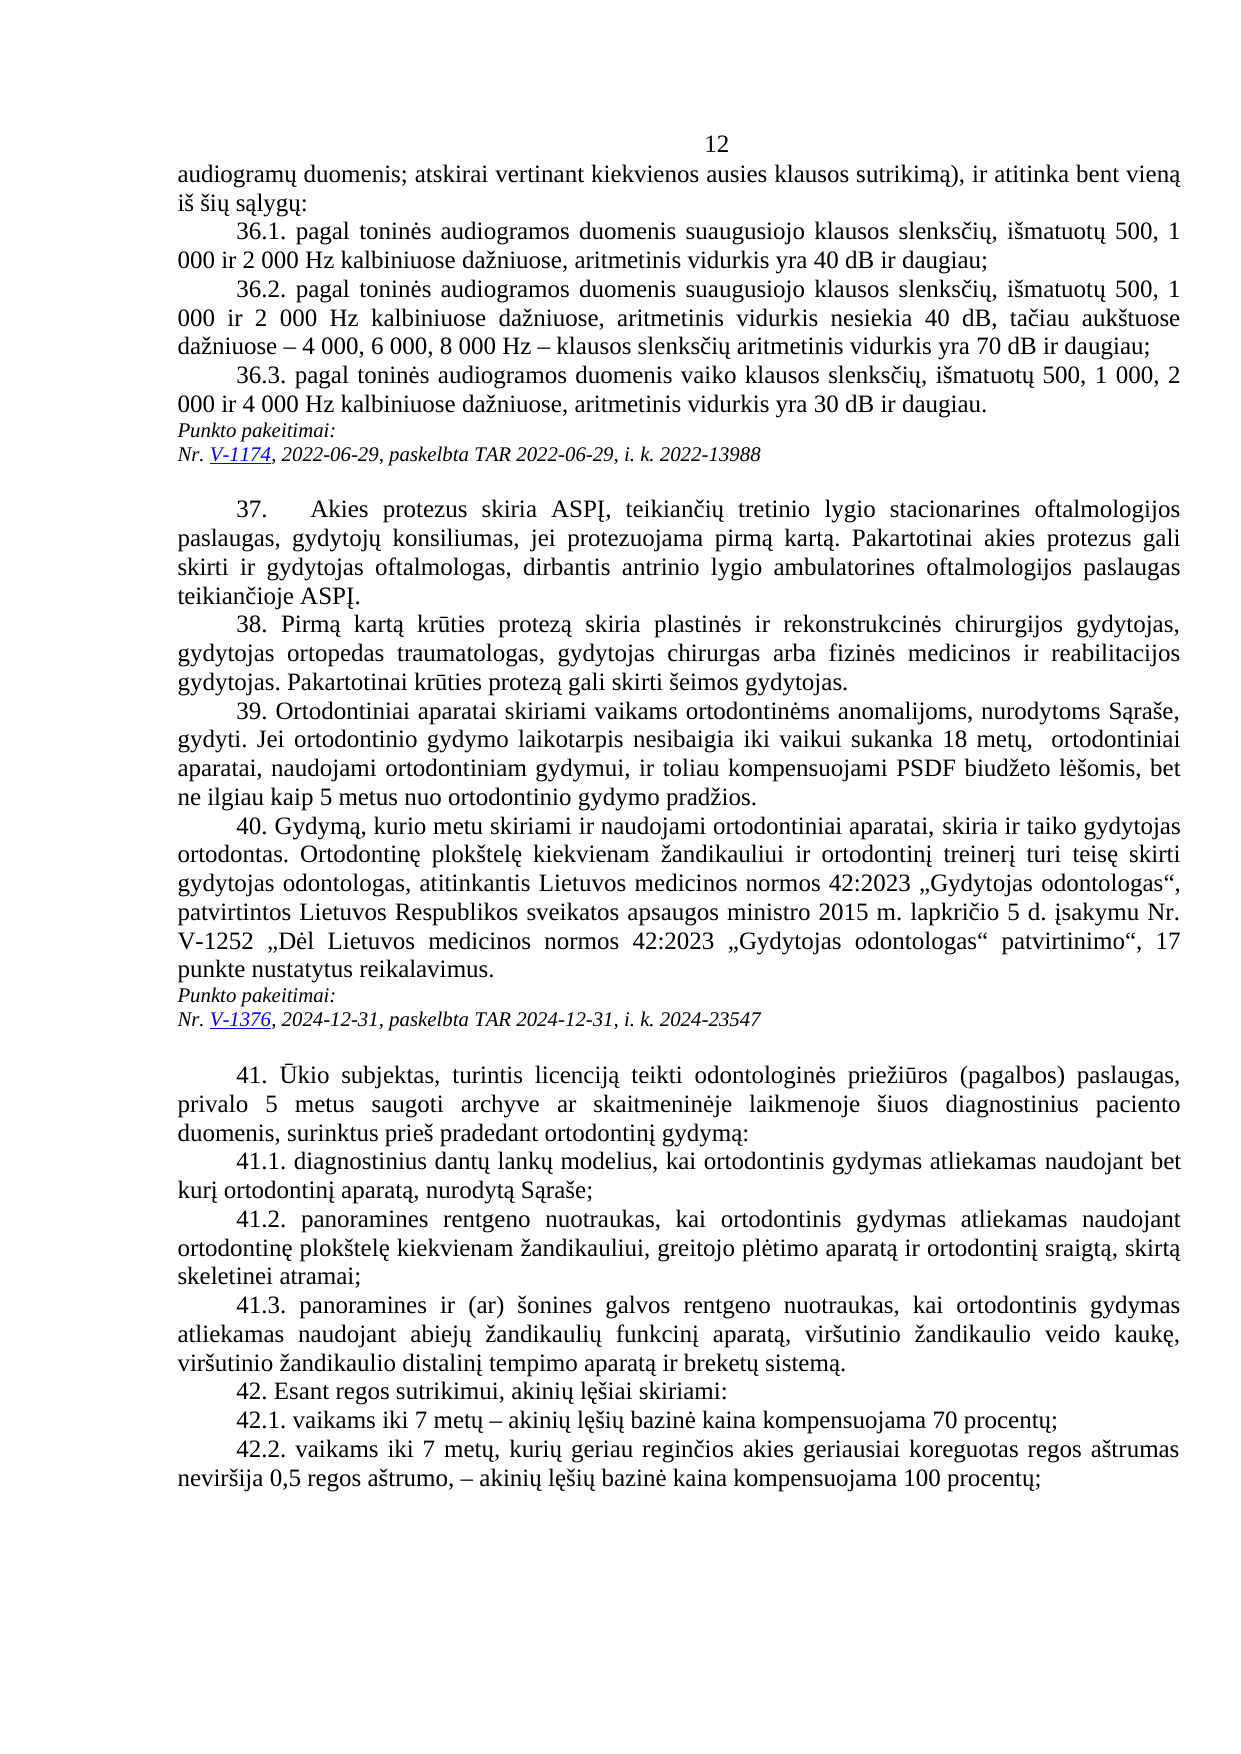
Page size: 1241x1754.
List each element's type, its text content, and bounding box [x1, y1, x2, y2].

text audiogramų duomenis; atskirai vertinant kiekvienos ausies klausos sutrikimą), ir atitinka bent vieną iš šių sąlygų: [177, 159, 1181, 216]
text 37. Akies protezus skiria ASPĮ, teikiančių tretinio lygio stacionarines oftalmologijos paslaugas, gydytojų konsiliumas, jei protezuojama pirmą kartą. Pakartotinai akies protezus gali skirti ir gydytojas oftalmologas, dirbantis antrinio lygio ambulatorines oftalmologijos paslaugas teikiančioje ASPĮ. [177, 494, 1181, 609]
text 41.1. diagnostinius dantų lankų modelius, kai ortodontinis gydymas atliekamas naudojant bet kurį ortodontinį aparatą, nurodytą Sąraše; [177, 1146, 1181, 1204]
text 36.3. pagal toninės audiogramos duomenis vaiko klausos slenksčių, išmatuotų 500, 1 000, 2 000 ir 4 000 Hz kalbiniuose dažniuose, aritmetinis vidurkis yra 30 dB ir daugiau. [177, 360, 1181, 418]
text 42. Esant regos sutrikimui, akinių lęšiai skiriami: [177, 1376, 1181, 1405]
text 42.2. vaikams iki 7 metų, kurių geriau reginčios akies geriausiai koreguotas regos aštrumas neviršija 0,5 regos aštrumo, – akinių lęšių bazinė kaina kompensuojama 100 procentų; [177, 1434, 1181, 1491]
text 36.1. pagal toninės audiogramos duomenis suaugusiojo klausos slenksčių, išmatuotų 500, 1 000 ir 2 000 Hz kalbiniuose dažniuose, aritmetinis vidurkis yra 40 dB ir daugiau; [177, 216, 1181, 274]
text Nr. V-1174, 2022-06-29, paskelbta TAR 2022-06-29, i. k. 2022-13988 [177, 442, 1181, 466]
text 38. Pirmą kartą krūties protezą skiria plastinės ir rekonstrukcinės chirurgijos gydytojas, gydytojas ortopedas traumatologas, gydytojas chirurgas arba fizinės medicinos ir reabilitacijos gydytojas. Pakartotinai krūties protezą gali skirti šeimos gydytojas. [177, 609, 1181, 696]
text Nr. V-1376, 2024-12-31, paskelbta TAR 2024-12-31, i. k. 2024-23547 [177, 1007, 1181, 1031]
text Punkto pakeitimai: [177, 983, 1181, 1007]
text 39. Ortodontiniai aparatai skiriami vaikams ortodontinėms anomalijoms, nurodytoms Sąraše, gydyti. Jei ortodontinio gydymo laikotarpis nesibaigia iki vaikui sukanka 18 metų, ortodontiniai aparatai, naudojami ortodontiniam gydymui, ir toliau kompensuojami PSDF biudžeto lėšomis, bet ne ilgiau kaip 5 metus nuo ortodontinio gydymo pradžios. [177, 696, 1181, 811]
text 41.2. panoramines rentgeno nuotraukas, kai ortodontinis gydymas atliekamas naudojant ortodontinę plokštelę kiekvienam žandikauliui, greitojo plėtimo aparatą ir ortodontinį sraigtą, skirtą skeletinei atramai; [177, 1204, 1181, 1290]
text 36.2. pagal toninės audiogramos duomenis suaugusiojo klausos slenksčių, išmatuotų 500, 1 000 ir 2 000 Hz kalbiniuose dažniuose, aritmetinis vidurkis nesiekia 40 dB, tačiau aukštuose dažniuose – 4 000, 6 000, 8 000 Hz – klausos slenksčių aritmetinis vidurkis yra 70 dB ir daugiau; [177, 274, 1181, 360]
text 40. Gydymą, kurio metu skiriami ir naudojami ortodontiniai aparatai, skiria ir taiko gydytojas ortodontas. Ortodontinę plokštelę kiekvienam žandikauliui ir ortodontinį treinerį turi teisę skirti gydytojas odontologas, atitinkantis Lietuvos medicinos normos 42:2023 „Gydytojas odontologas“, patvirtintos Lietuvos Respublikos sveikatos apsaugos ministro 2015 m. lapkričio 5 d. įsakymu Nr. V-1252 „Dėl Lietuvos medicinos normos 42:2023 „Gydytojas odontologas“ patvirtinimo“, 17 punkte nustatytus reikalavimus. [177, 811, 1181, 983]
text Punkto pakeitimai: [177, 418, 1181, 442]
text 42.1. vaikams iki 7 metų – akinių lęšių bazinė kaina kompensuojama 70 procentų; [177, 1405, 1181, 1434]
text 41. Ūkio subjektas, turintis licenciją teikti odontologinės priežiūros (pagalbos) paslaugas, privalo 5 metus saugoti archyve ar skaitmeninėje laikmenoje šiuos diagnostinius paciento duomenis, surinktus prieš pradedant ortodontinį gydymą: [177, 1060, 1181, 1146]
text 41.3. panoramines ir (ar) šonines galvos rentgeno nuotraukas, kai ortodontinis gydymas atliekamas naudojant abiejų žandikaulių funkcinį aparatą, viršutinio žandikaulio veido kaukę, viršutinio žandikaulio distalinį tempimo aparatą ir breketų sistemą. [177, 1290, 1181, 1376]
